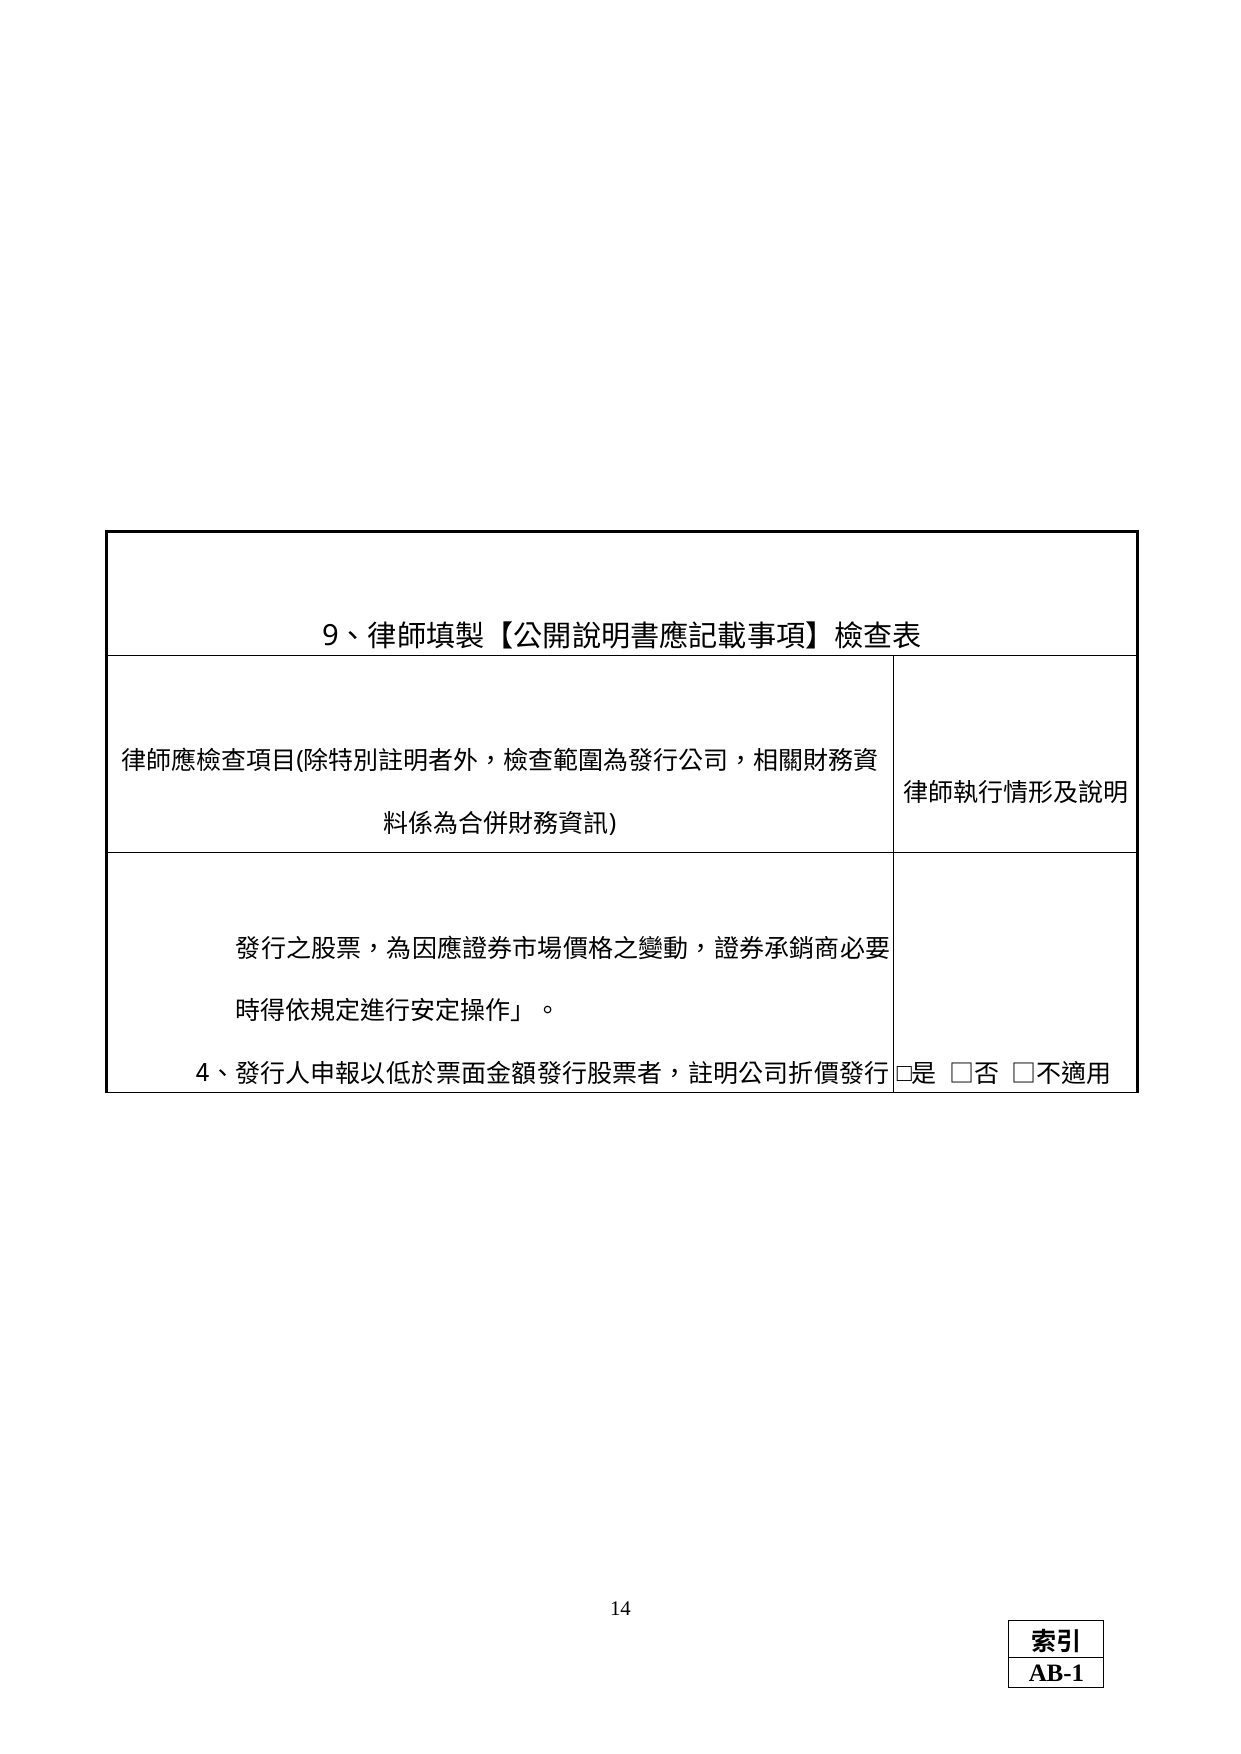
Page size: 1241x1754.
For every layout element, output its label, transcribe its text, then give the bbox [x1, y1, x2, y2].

table_cell □是 □否 □不適用 [894, 853, 1136, 1092]
table_cell 律師執行情形及說明 [894, 656, 1136, 852]
table_cell 公司有下列情形者，是否以顯著字體註明： 普通股股票代碼變更者，於當年度及以後連續二年度併刊印原股票代碼。 公司名稱變更者，於當年度及以後連續二年度以新舊名稱對照揭露。 現金增資如擬依規定採安定操作者，註明「本次現金增資所發行之股票，為因應證券市場價格之變動，證券承銷商必要時得依規定進行安定操作」。 發行人申報以低於票面金額發行股票者，註明公司折價發行新股。 股票面額。 6、公司有累積虧損或有連續二年虧損，且每股淨值低於面額者。 [108, 853, 893, 1092]
table_header 9、律師填製【公開說明書應記載事項】檢查表 [108, 533, 1136, 655]
table_cell 律師應檢查項目(除特別註明者外，檢查範圍為發行公司，相關財務資料係為合併財務資訊) [108, 656, 893, 852]
